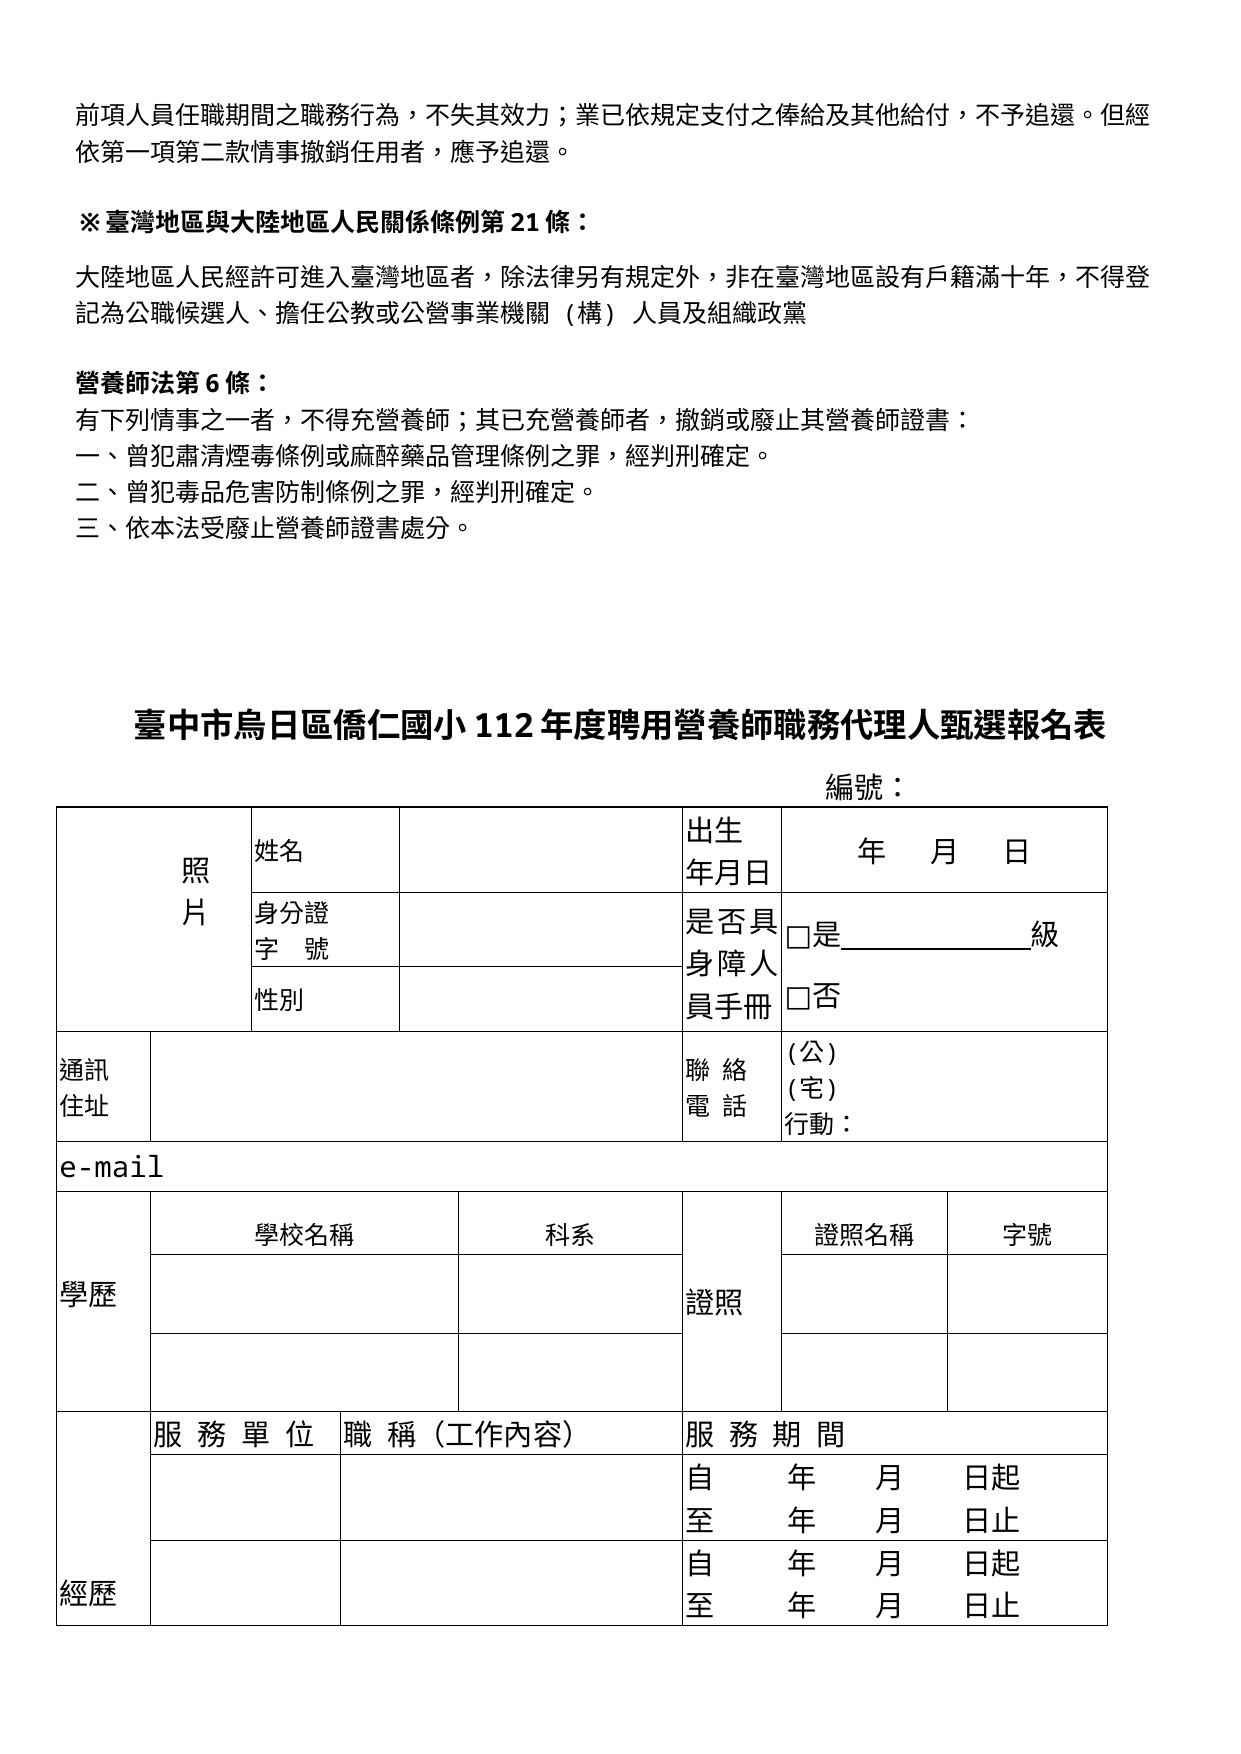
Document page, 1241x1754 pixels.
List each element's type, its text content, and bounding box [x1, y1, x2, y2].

table_cell 證照 [683, 1192, 781, 1411]
table_cell □是 級 □否 [782, 893, 1107, 1031]
table_header 姓名 [252, 808, 399, 892]
table_cell [782, 1334, 947, 1411]
table_cell [782, 1255, 947, 1332]
text 三、依本法受廢止營養師證書處分。 [75, 509, 1165, 545]
text 臺中市烏日區僑仁國小112年度聘用營養師職務代理人甄選報名表 [75, 681, 1165, 744]
table_cell [400, 893, 682, 966]
table_header [400, 808, 682, 892]
table_cell 身分證 字 號 [252, 893, 399, 966]
table_cell 學校名稱 [151, 1192, 458, 1254]
table_cell 自 年 月 日起 至 年 月 日止 [683, 1455, 1107, 1539]
table_cell 科系 [459, 1192, 682, 1254]
table_cell [459, 1334, 682, 1411]
text 前項人員任職期間之職務行為，不失其效力；業已依規定支付之俸給及其他給付，不予追還。但經依第一項第二款情事撤銷任用者，應予追還。 [75, 96, 1165, 168]
table_header 出生 年月日 [683, 808, 781, 892]
table_cell 職 稱（工作內容） [341, 1412, 682, 1454]
text 二、曾犯毒品危害防制條例之罪，經判刑確定。 [75, 473, 1165, 509]
table_cell [341, 1541, 682, 1625]
table_cell 證照名稱 [782, 1192, 947, 1254]
table_cell 字號 [948, 1192, 1107, 1254]
text 編號： [75, 744, 1165, 806]
text ※臺灣地區與大陸地區人民關係條例第21條： [75, 202, 1165, 238]
table_cell 服 務 期 間 [683, 1412, 1107, 1454]
table_cell 性別 [252, 967, 399, 1031]
table_cell 服 務 單 位 [151, 1412, 340, 1454]
table_cell [400, 967, 682, 1031]
table_cell 通訊 住址 [57, 1032, 150, 1141]
table_cell 聯 絡 電 話 [683, 1032, 781, 1141]
text 大陸地區人民經許可進入臺灣地區者，除法律另有規定外，非在臺灣地區設有戶籍滿十年，不得登記為公職候選人、擔任公教或公營事業機關 (構) 人員及組織政黨 [75, 257, 1165, 330]
table_cell [151, 1032, 682, 1141]
table_header 年 月 日 [782, 808, 1107, 892]
table_cell (公) (宅) 行動： [782, 1032, 1107, 1141]
table_cell e-mail [57, 1142, 1107, 1191]
text 有下列情事之一者，不得充營養師；其已充營養師者，撤銷或廢止其營養師證書： [75, 400, 1165, 436]
text 營養師法第6條： [75, 364, 1165, 400]
table_cell [151, 1334, 458, 1411]
table_cell [948, 1334, 1107, 1411]
table_cell [151, 1255, 458, 1332]
table_cell 自 年 月 日起 至 年 月 日止 [683, 1541, 1107, 1625]
table_cell 經歷 [57, 1412, 150, 1625]
table_cell [459, 1255, 682, 1332]
table_header 照 片 [57, 808, 251, 1031]
table_cell 學歷 [57, 1192, 150, 1411]
table_cell [341, 1455, 682, 1539]
table_cell [151, 1541, 340, 1625]
text 一、曾犯肅清煙毒條例或麻醉藥品管理條例之罪，經判刑確定。 [75, 436, 1165, 473]
table_cell 是否具身障人員手冊 [683, 893, 781, 1031]
table_cell [948, 1255, 1107, 1332]
table_cell [151, 1455, 340, 1539]
